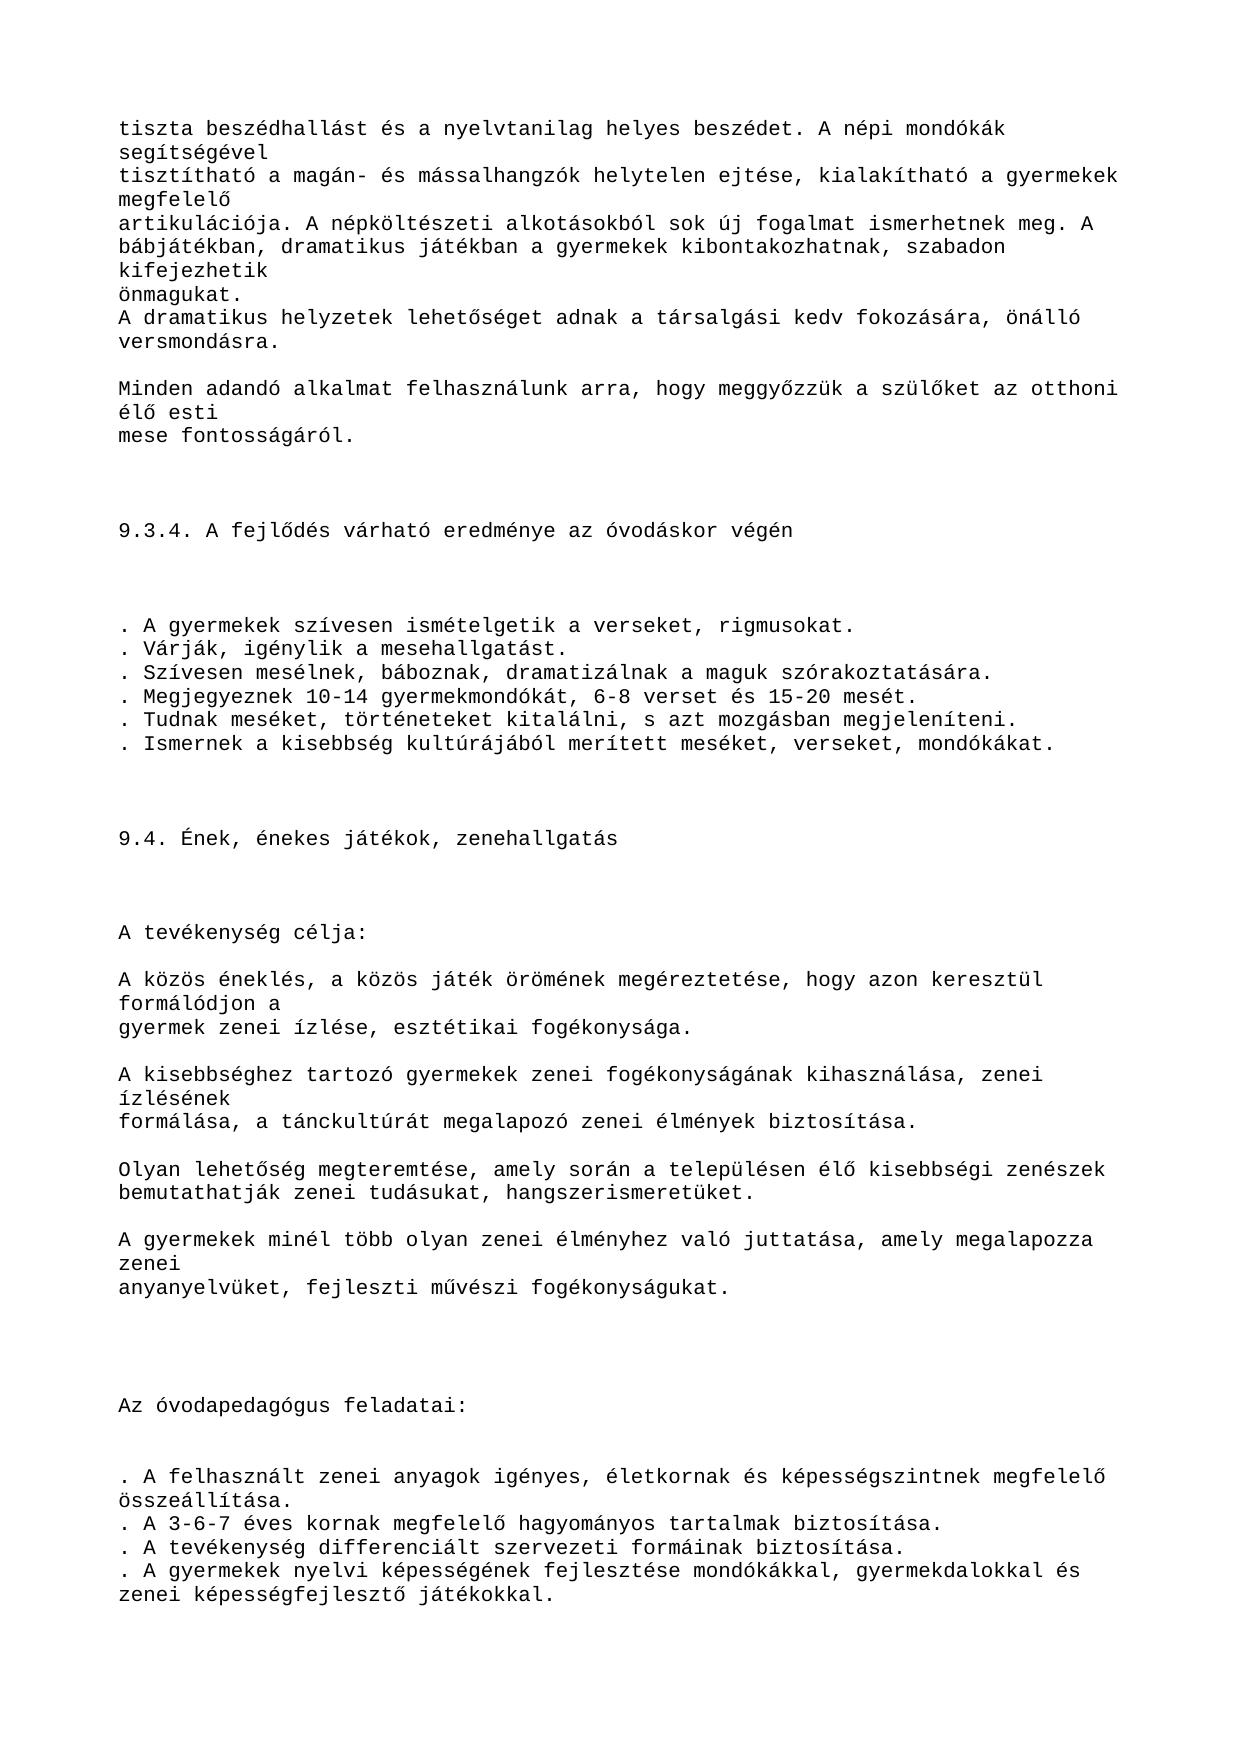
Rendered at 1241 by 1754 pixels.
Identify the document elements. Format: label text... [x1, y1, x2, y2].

text . Megjegyeznek 10-14 gyermekmondókát, 6-8 verset és 15-20 mesét. [118, 686, 1122, 709]
text tiszta beszédhallást és a nyelvtanilag helyes beszédet. A népi mondókák segítségével [118, 118, 1122, 165]
text . A gyermekek szívesen ismételgetik a verseket, rigmusokat. [118, 615, 1122, 638]
text mese fontosságáról. [118, 426, 1122, 449]
text . Várják, igénylik a mesehallgatást. [118, 638, 1122, 662]
text . A 3-6-7 éves kornak megfelelő hagyományos tartalmak biztosítása. [118, 1513, 1122, 1537]
text A kisebbséghez tartozó gyermekek zenei fogékonyságának kihasználása, zenei ízlésének [118, 1064, 1122, 1111]
text gyermek zenei ízlése, esztétikai fogékonysága. [118, 1017, 1122, 1040]
text . Szívesen mesélnek, báboznak, dramatizálnak a maguk szórakoztatására. [118, 662, 1122, 686]
text . A felhasznált zenei anyagok igényes, életkornak és képességszintnek megfelelő [118, 1466, 1122, 1489]
text . Ismernek a kisebbség kultúrájából merített meséket, verseket, mondókákat. [118, 733, 1122, 757]
text Az óvodapedagógus feladatai: [118, 1395, 1122, 1419]
text tisztítható a magán- és mássalhangzók helytelen ejtése, kialakítható a gyermekek megfelelő [118, 165, 1122, 213]
text anyanyelvüket, fejleszti művészi fogékonyságukat. [118, 1277, 1122, 1300]
text bábjátékban, dramatikus játékban a gyermekek kibontakozhatnak, szabadon kifejezhetik [118, 236, 1122, 284]
text 9.3.4. A fejlődés várható eredménye az óvodáskor végén [118, 520, 1122, 544]
text Olyan lehetőség megteremtése, amely során a településen élő kisebbségi zenészek [118, 1158, 1122, 1182]
text összeállítása. [118, 1489, 1122, 1513]
text formálása, a tánckultúrát megalapozó zenei élmények biztosítása. [118, 1111, 1122, 1135]
text A közös éneklés, a közös játék örömének megéreztetése, hogy azon keresztül formálódjon a [118, 969, 1122, 1017]
text Minden adandó alkalmat felhasználunk arra, hogy meggyőzzük a szülőket az otthoni élő esti [118, 378, 1122, 426]
text A dramatikus helyzetek lehetőséget adnak a társalgási kedv fokozására, önálló [118, 307, 1122, 331]
text versmondásra. [118, 331, 1122, 354]
text . A tevékenység differenciált szervezeti formáinak biztosítása. [118, 1537, 1122, 1561]
text artikulációja. A népköltészeti alkotásokból sok új fogalmat ismerhetnek meg. A [118, 213, 1122, 236]
text zenei képességfejlesztő játékokkal. [118, 1584, 1122, 1608]
text A tevékenység célja: [118, 922, 1122, 946]
text önmagukat. [118, 284, 1122, 307]
text A gyermekek minél több olyan zenei élményhez való juttatása, amely megalapozza zenei [118, 1229, 1122, 1277]
text . A gyermekek nyelvi képességének fejlesztése mondókákkal, gyermekdalokkal és [118, 1561, 1122, 1584]
text 9.4. Ének, énekes játékok, zenehallgatás [118, 827, 1122, 851]
text . Tudnak meséket, történeteket kitalálni, s azt mozgásban megjeleníteni. [118, 709, 1122, 733]
text bemutathatják zenei tudásukat, hangszerismeretüket. [118, 1182, 1122, 1206]
